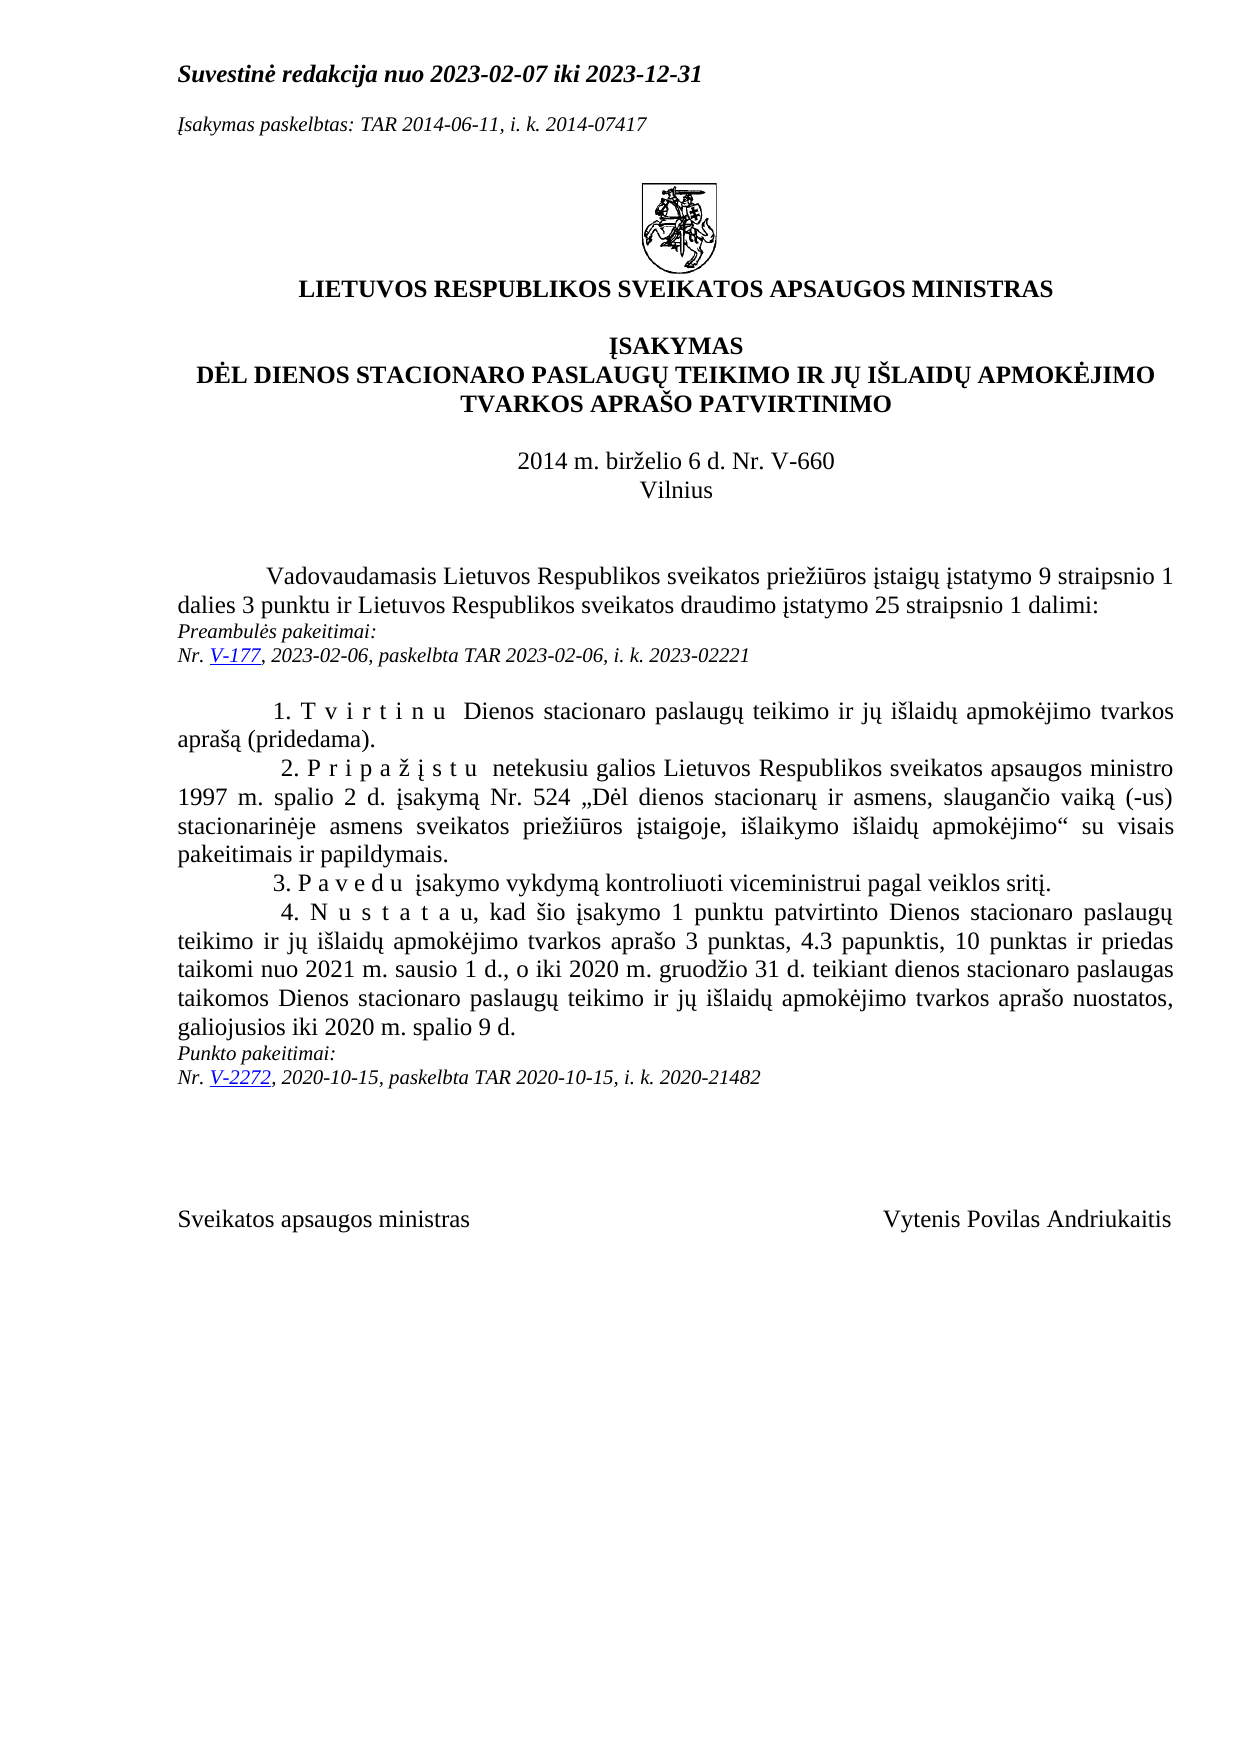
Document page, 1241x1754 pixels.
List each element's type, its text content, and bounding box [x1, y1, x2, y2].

text Nr. V-177, 2023-02-06, paskelbta TAR 2023-02-06, i. k. 2023-02221 [177, 643, 1175, 667]
text Sveikatos apsaugos ministras Vytenis Povilas Andriukaitis [177, 1204, 1175, 1233]
text 2. P r i p a ž į s t u netekusiu galios Lietuvos Respublikos sveikatos apsaugos ministro 1997 m. spalio 2 d. įsakymą Nr. 524 „Dėl dienos stacionarų ir asmens, slaugančio vaiką (-us) stacionarinėje asmens sveikatos priežiūros įstaigoje, išlaikymo išlaidų apmokėjimo“ su visais pakeitimais ir papildymais. [177, 753, 1175, 868]
text LIETUVOS RESPUBLIKOS SVEIKATOS APSAUGOS MINISTRAS [177, 274, 1175, 303]
text Nr. V-2272, 2020-10-15, paskelbta TAR 2020-10-15, i. k. 2020-21482 [177, 1065, 1175, 1089]
text 3. P a v e d u įsakymo vykdymą kontroliuoti viceministrui pagal veiklos sritį. [177, 868, 1175, 897]
text 1. T v i r t i n u Dienos stacionaro paslaugų teikimo ir jų išlaidų apmokėjimo tvarkos aprašą (pridedama). [177, 696, 1175, 753]
text Vadovaudamasis Lietuvos Respublikos sveikatos priežiūros įstaigų įstatymo 9 straipsnio 1 dalies 3 punktu ir Lietuvos Respublikos sveikatos draudimo įstatymo 25 straipsnio 1 dalimi: [177, 561, 1175, 619]
text DĖL DIENOS STACIONARO PASLAUGŲ TEIKIMO IR JŲ IŠLAIDŲ APMOKĖJIMO TVARKOS APRAŠO PATVIRTINIMO [177, 360, 1175, 418]
text 2014 m. birželio 6 d. Nr. V-660 [177, 446, 1175, 475]
text Įsakymas paskelbtas: TAR 2014-06-11, i. k. 2014-07417 [177, 112, 1175, 136]
text Preambulės pakeitimai: [177, 619, 1175, 643]
text Vilnius [177, 475, 1175, 504]
text Suvestinė redakcija nuo 2023-02-07 iki 2023-12-31 [177, 59, 1175, 88]
text Punkto pakeitimai: [177, 1041, 1175, 1065]
text 4. N u s t a t a u, kad šio įsakymo 1 punktu patvirtinto Dienos stacionaro paslaugų teikimo ir jų išlaidų apmokėjimo tvarkos aprašo 3 punktas, 4.3 papunktis, 10 punktas ir priedas taikomi nuo 2021 m. sausio 1 d., o iki 2020 m. gruodžio 31 d. teikiant dienos stacionaro paslaugas taikomos Dienos stacionaro paslaugų teikimo ir jų išlaidų apmokėjimo tvarkos aprašo nuostatos, galiojusios iki 2020 m. spalio 9 d. [177, 897, 1175, 1041]
text ĮSAKYMAS [177, 331, 1175, 360]
